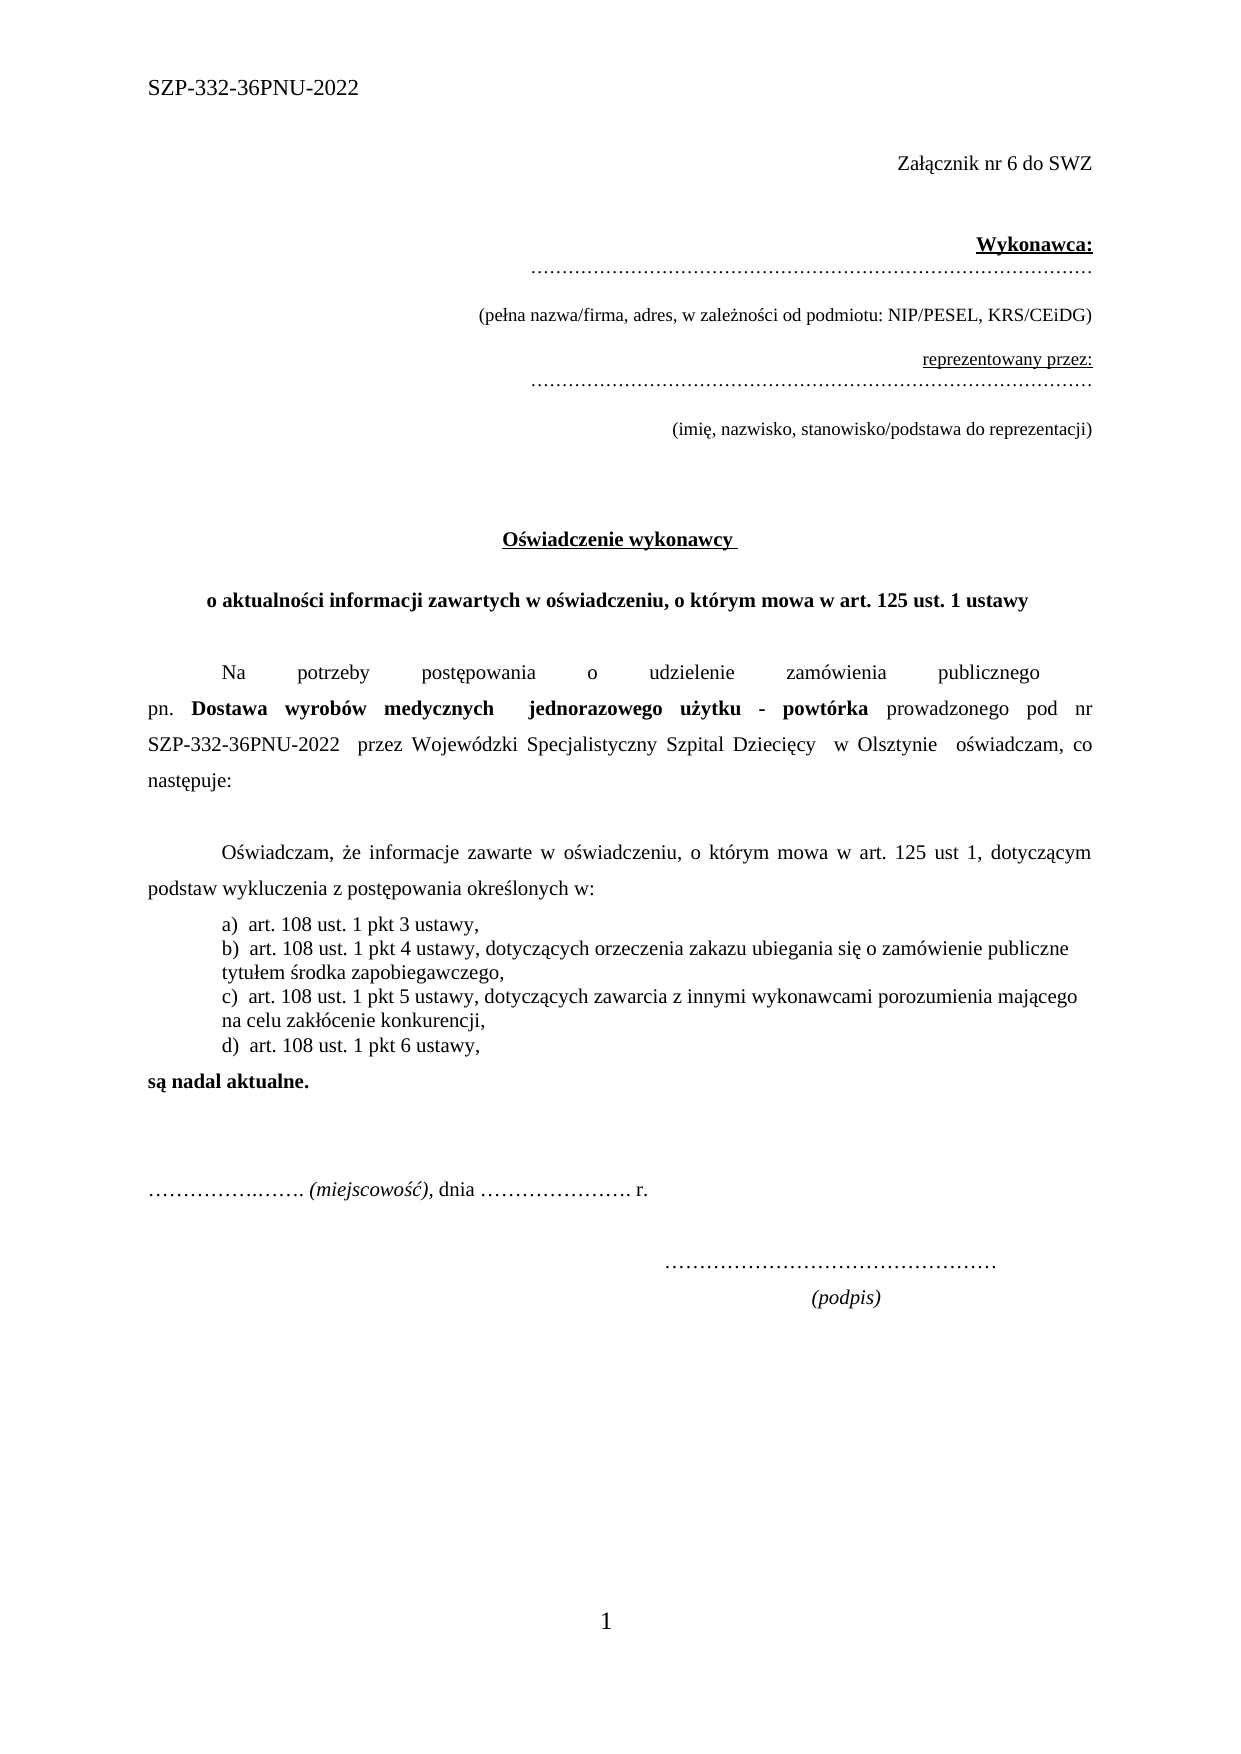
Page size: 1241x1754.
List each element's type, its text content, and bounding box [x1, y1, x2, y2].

text …………….……. (miejscowość), dnia …………………. r. [148, 1177, 1092, 1201]
text b) art. 108 ust. 1 pkt 4 ustawy, dotyczących orzeczenia zakazu ubiegania się o zamówienie publiczne tytułem środka zapobiegawczego, [222, 936, 1092, 984]
text Oświadczam, że informacje zawarte w oświadczeniu, o którym mowa w art. 125 ust 1, dotyczącym podstaw wykluczenia z postępowania określonych w: [148, 840, 1092, 900]
text (pełna nazwa/firma, adres, w zależności od podmiotu: NIP/PESEL, KRS/CEiDG) [148, 299, 1092, 326]
text Oświadczenie wykonawcy [148, 527, 1092, 551]
text ……………………………………………………………………………… [148, 256, 1092, 277]
text Załącznik nr 6 do SWZ [148, 148, 1092, 175]
text c) art. 108 ust. 1 pkt 5 ustawy, dotyczących zawarcia z innymi wykonawcami porozumienia mającego na celu zakłócenie konkurencji, [222, 984, 1092, 1032]
text Wykonawca: [148, 229, 1092, 256]
text d) art. 108 ust. 1 pkt 6 ustawy, [222, 1032, 1092, 1057]
text (imię, nazwisko, stanowisko/podstawa do reprezentacji) [148, 412, 1092, 439]
text ……………………………………………………………………………… [148, 369, 1092, 391]
text ………………………………………… [148, 1249, 1092, 1273]
text (podpis) [738, 1285, 1092, 1309]
text Na potrzeby postępowania o udzielenie zamówienia publicznego pn. Dostawa wyrobów medycznych jednorazowego użytku - powtórka prowadzonego pod nr SZP-332-36PNU-2022 przez Wojewódzki Specjalistyczny Szpital Dziecięcy w Olsztynie oświadczam, co następuje: [148, 660, 1092, 792]
text o aktualności informacji zawartych w oświadczeniu, o którym mowa w art. 125 ust. 1 ustawy [148, 588, 1092, 612]
text są nadal aktualne. [148, 1068, 1092, 1093]
text a) art. 108 ust. 1 pkt 3 ustawy, [222, 912, 1092, 936]
text reprezentowany przez: [148, 342, 1092, 369]
